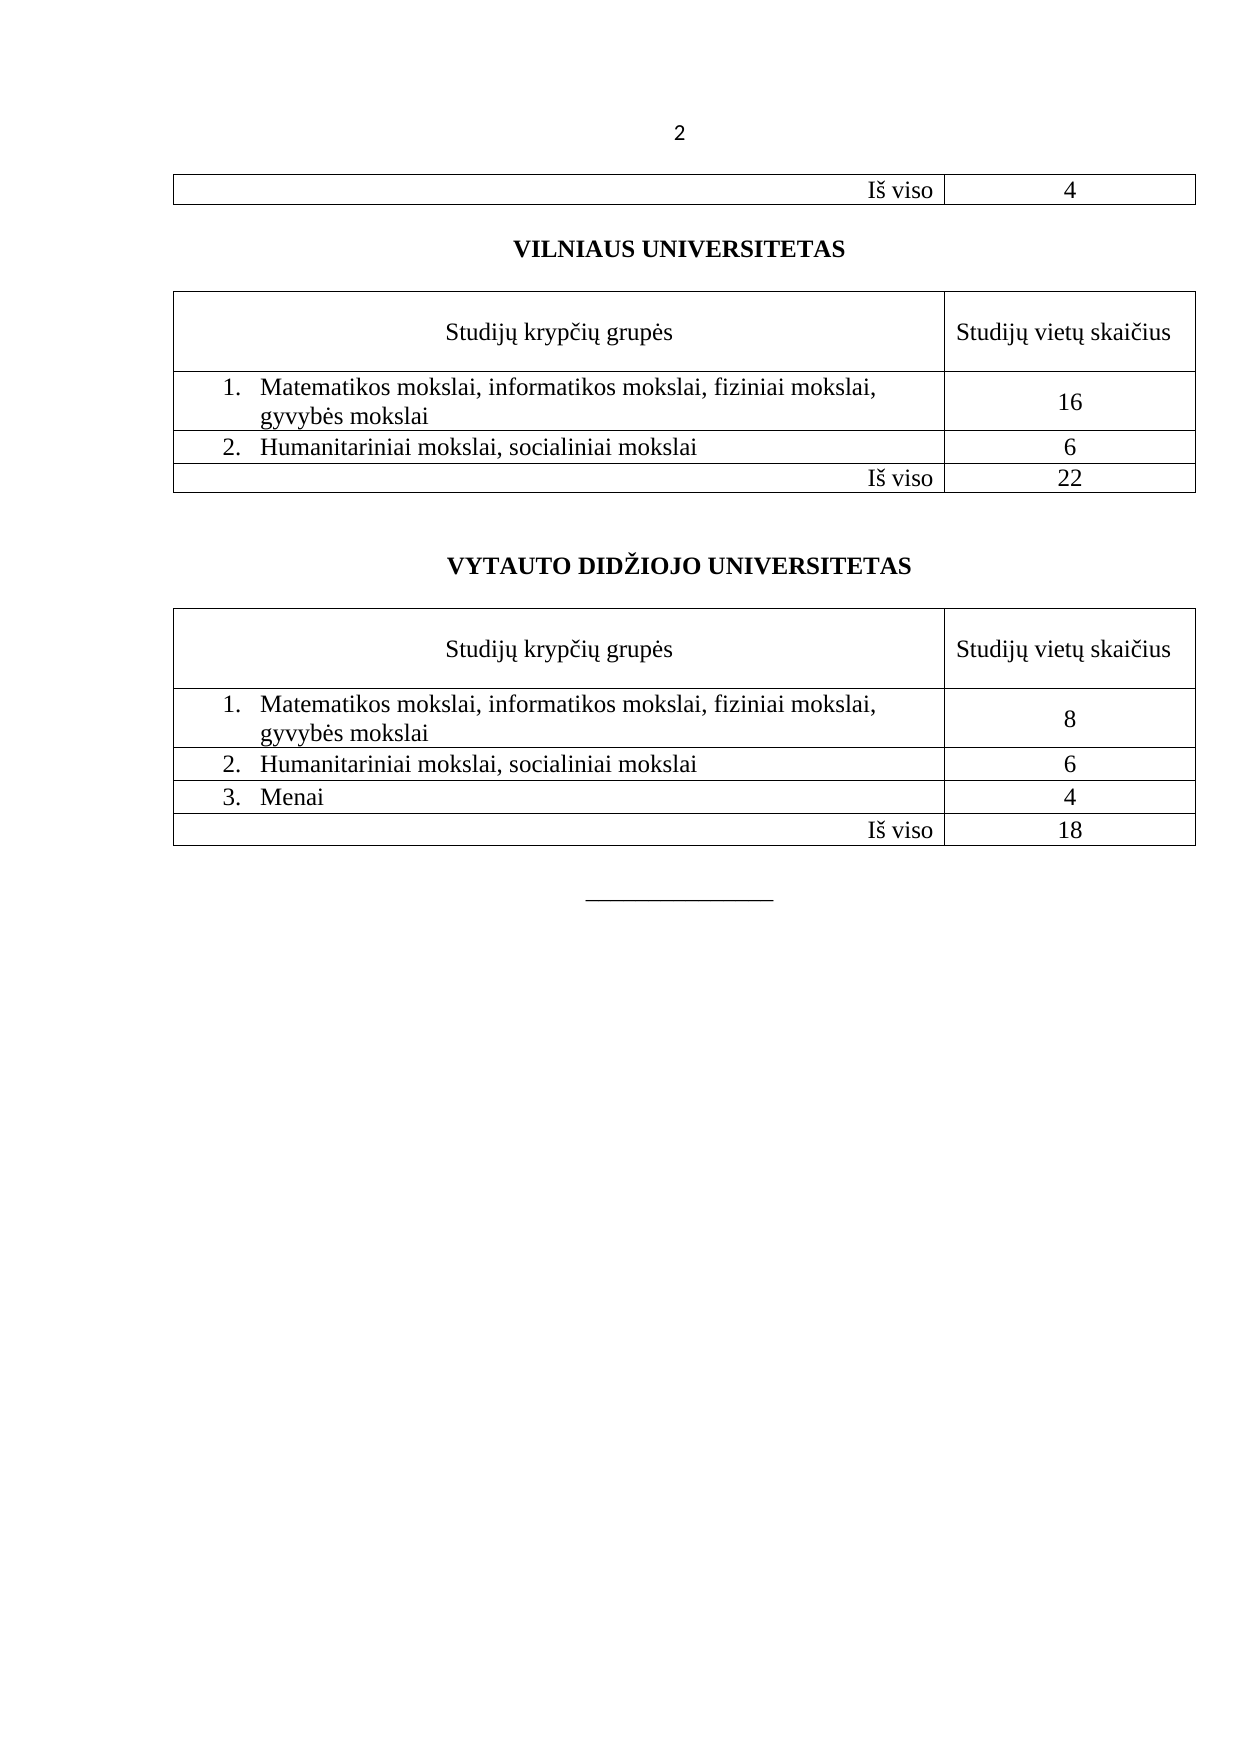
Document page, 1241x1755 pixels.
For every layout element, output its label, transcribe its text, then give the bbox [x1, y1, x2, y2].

table_cell 22 [945, 464, 956, 492]
text VYTAUTO DIDŽIOJO UNIVERSITETAS [177, 551, 1181, 579]
table_cell 8 [945, 689, 1195, 747]
table_cell 4 [945, 175, 956, 204]
table_cell 6 [945, 748, 1195, 779]
table_cell Iš viso [174, 814, 944, 845]
table_cell 4 [1184, 175, 1195, 204]
table_cell 1. Matematikos mokslai, informatikos mokslai, fiziniai mokslai, gyvybės mokslai [174, 689, 222, 747]
table_header Studijų vietų skaičius [945, 292, 1195, 371]
table_cell Iš viso [933, 175, 944, 204]
table_cell 16 [945, 372, 1195, 430]
table_cell Iš viso [174, 464, 185, 492]
table_cell 22 [1184, 464, 1195, 492]
table_cell Iš viso [933, 464, 944, 492]
table_cell 2. Humanitariniai mokslai, socialiniai mokslai [174, 431, 944, 462]
table_header Studijų vietų skaičius [945, 609, 1195, 688]
table_cell 18 [945, 814, 1195, 845]
table_cell 6 [945, 431, 1195, 462]
table_cell 4 [945, 781, 1195, 812]
table_cell 3. Menai [174, 781, 944, 812]
table_cell 2. Humanitariniai mokslai, socialiniai mokslai [174, 748, 944, 779]
text _______________ [177, 875, 1181, 904]
table_cell Iš viso [174, 175, 185, 204]
table_cell 1. Matematikos mokslai, informatikos mokslai, fiziniai mokslai, gyvybės mokslai [174, 372, 222, 430]
table_header Studijų krypčių grupės [174, 609, 944, 688]
text VILNIAUS UNIVERSITETAS [177, 234, 1181, 262]
table_header Studijų krypčių grupės [174, 292, 944, 371]
